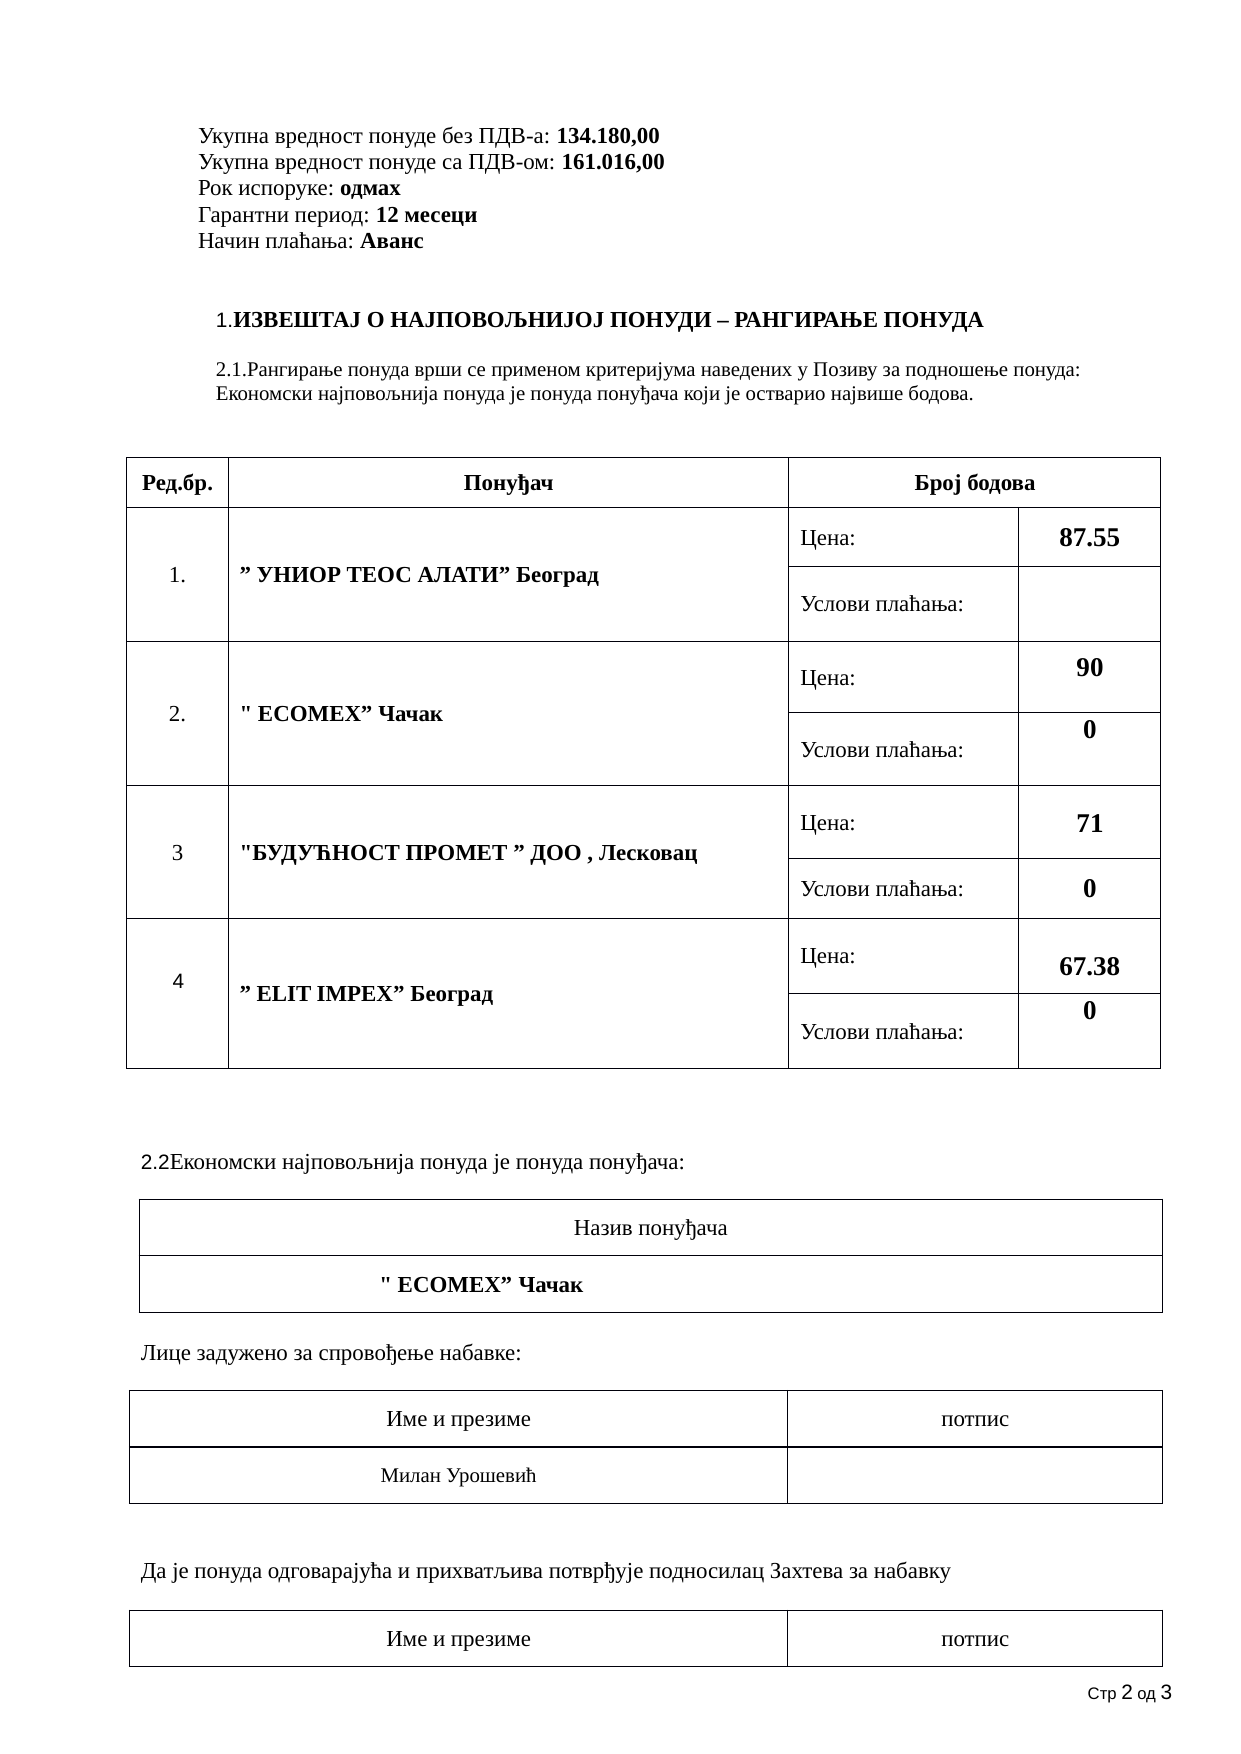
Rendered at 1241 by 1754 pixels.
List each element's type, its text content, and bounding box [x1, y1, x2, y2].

table_cell 1. [127, 508, 228, 641]
table_header Назив понуђача [140, 1200, 1162, 1255]
text Рок испоруке: одмах [141, 174, 1172, 201]
table_cell 90 [1019, 642, 1160, 712]
table_header потпис [788, 1391, 1162, 1446]
table_header Име и презиме [130, 1611, 787, 1666]
table_cell "БУДУЋНОСТ ПРОМЕТ ” ДОО , Лесковац [229, 786, 788, 917]
table_cell Услови плаћања: [789, 713, 1018, 785]
table_cell 0 [1019, 859, 1160, 917]
table_cell Цена: [789, 919, 1018, 993]
table_cell 67.38 [1019, 919, 1160, 993]
list ИЗВЕШТАЈ О НАЈПОВОЉНИЈОЈ ПОНУДИ – РАНГИРАЊЕ ПОНУДА [216, 306, 1172, 332]
list Економски најповољнија понуда је понуда понуђача који је остварио највише бодова. [216, 381, 1172, 404]
text Да је понуда одговарајућа и прихватљива потврђује подносилац Захтева за набавку [141, 1557, 1172, 1583]
table_cell Услови плаћања: [789, 859, 1018, 917]
table_cell [788, 1448, 1162, 1503]
table_header Понуђач [229, 458, 788, 507]
table_header потпис [788, 1611, 1162, 1666]
table_cell 0 [1019, 994, 1160, 1068]
table_header Име и презиме [130, 1391, 787, 1446]
list 2.1.Рангирање понуда врши се применом критеријума наведених у Позиву за подношење понуда: [216, 356, 1172, 381]
table_cell Цена: [789, 508, 1018, 566]
table_cell [1019, 567, 1160, 641]
table_cell Цена: [789, 642, 1018, 712]
table_cell Милан Урошевић [130, 1448, 787, 1503]
table_cell Услови плаћања: [789, 994, 1018, 1068]
list Економски најповољнија понуда је понуда понуђача: [141, 1148, 1172, 1174]
text Лице задужено за спровођење набавке: [141, 1339, 1172, 1366]
text Начин плаћања: Аванс [141, 227, 1172, 253]
text Укупна вредност понуде без ПДВ-а: 134.180,00 [141, 122, 1172, 148]
table_cell " ECOMEX” Чачак [140, 1256, 1162, 1312]
table_cell ” ELIT IMPEX” Београд [229, 919, 788, 1068]
table_header Ред.бр. [127, 458, 228, 507]
table_cell Услови плаћања: [789, 567, 1018, 641]
table_cell 0 [1019, 713, 1160, 785]
table_cell 87.55 [1019, 508, 1160, 566]
table_cell " ECOMEX” Чачак [229, 642, 788, 785]
text Укупна вредност понуде са ПДВ-ом: 161.016,00 [141, 148, 1172, 174]
table_cell 71 [1019, 786, 1160, 858]
table_cell 4 [127, 919, 228, 1068]
table_cell 3 [127, 786, 228, 917]
table_cell 2. [127, 642, 228, 785]
table_cell Цена: [789, 786, 1018, 858]
table_header Број бодова [789, 458, 1160, 507]
text Гарантни период: 12 месеци [141, 201, 1172, 227]
table_cell ” УНИОР ТЕОС АЛАТИ” Београд [229, 508, 788, 641]
